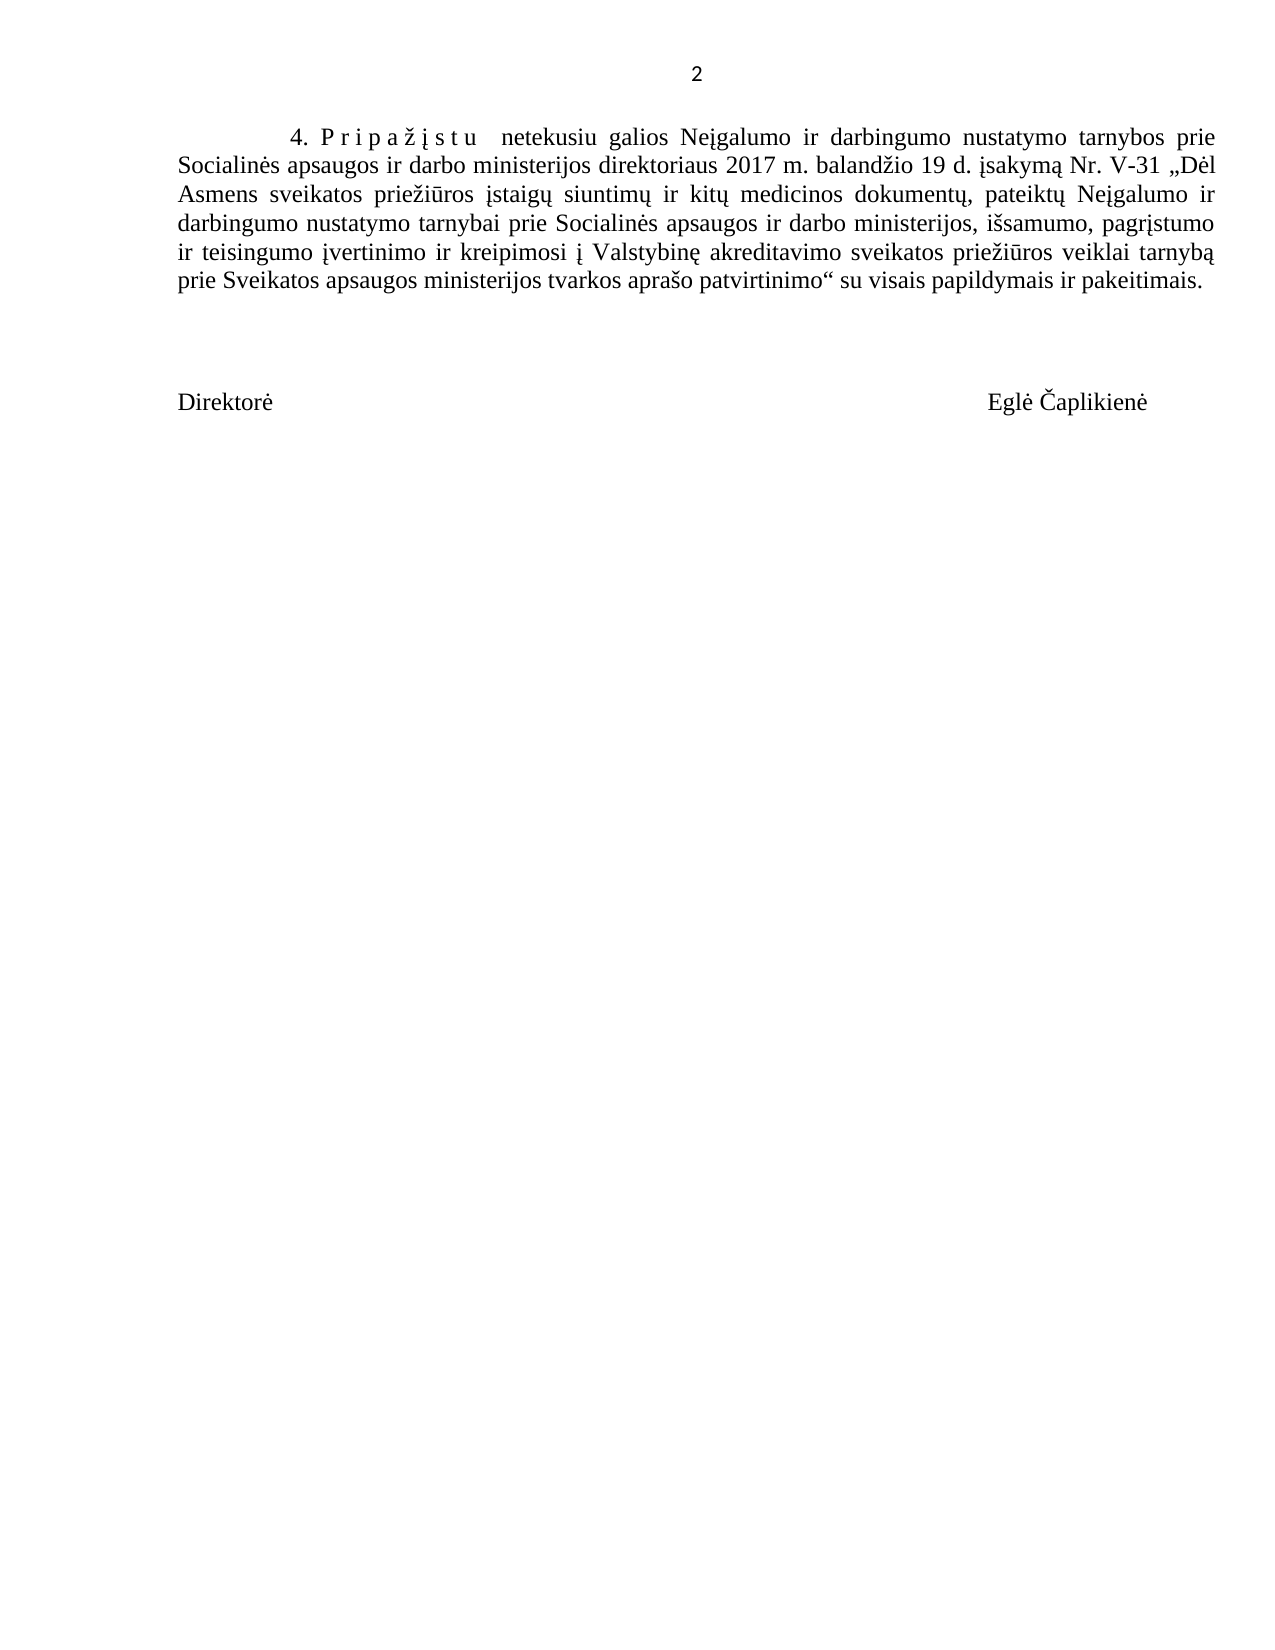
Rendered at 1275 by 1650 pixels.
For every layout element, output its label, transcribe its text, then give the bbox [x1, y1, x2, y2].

text Direktorė Eglė Čaplikienė [177, 387, 1216, 415]
text 4. Pripažįstu netekusiu galios Neįgalumo ir darbingumo nustatymo tarnybos prie Socialinės apsaugos ir darbo ministerijos direktoriaus 2017 m. balandžio 19 d. įsakymą Nr. V-31 „Dėl Asmens sveikatos priežiūros įstaigų siuntimų ir kitų medicinos dokumentų, pateiktų Neįgalumo ir darbingumo nustatymo tarnybai prie Socialinės apsaugos ir darbo ministerijos, išsamumo, pagrįstumo ir teisingumo įvertinimo ir kreipimosi į Valstybinę akreditavimo sveikatos priežiūros veiklai tarnybą prie Sveikatos apsaugos ministerijos tvarkos aprašo patvirtinimo“ su visais papildymais ir pakeitimais. [177, 122, 1216, 294]
